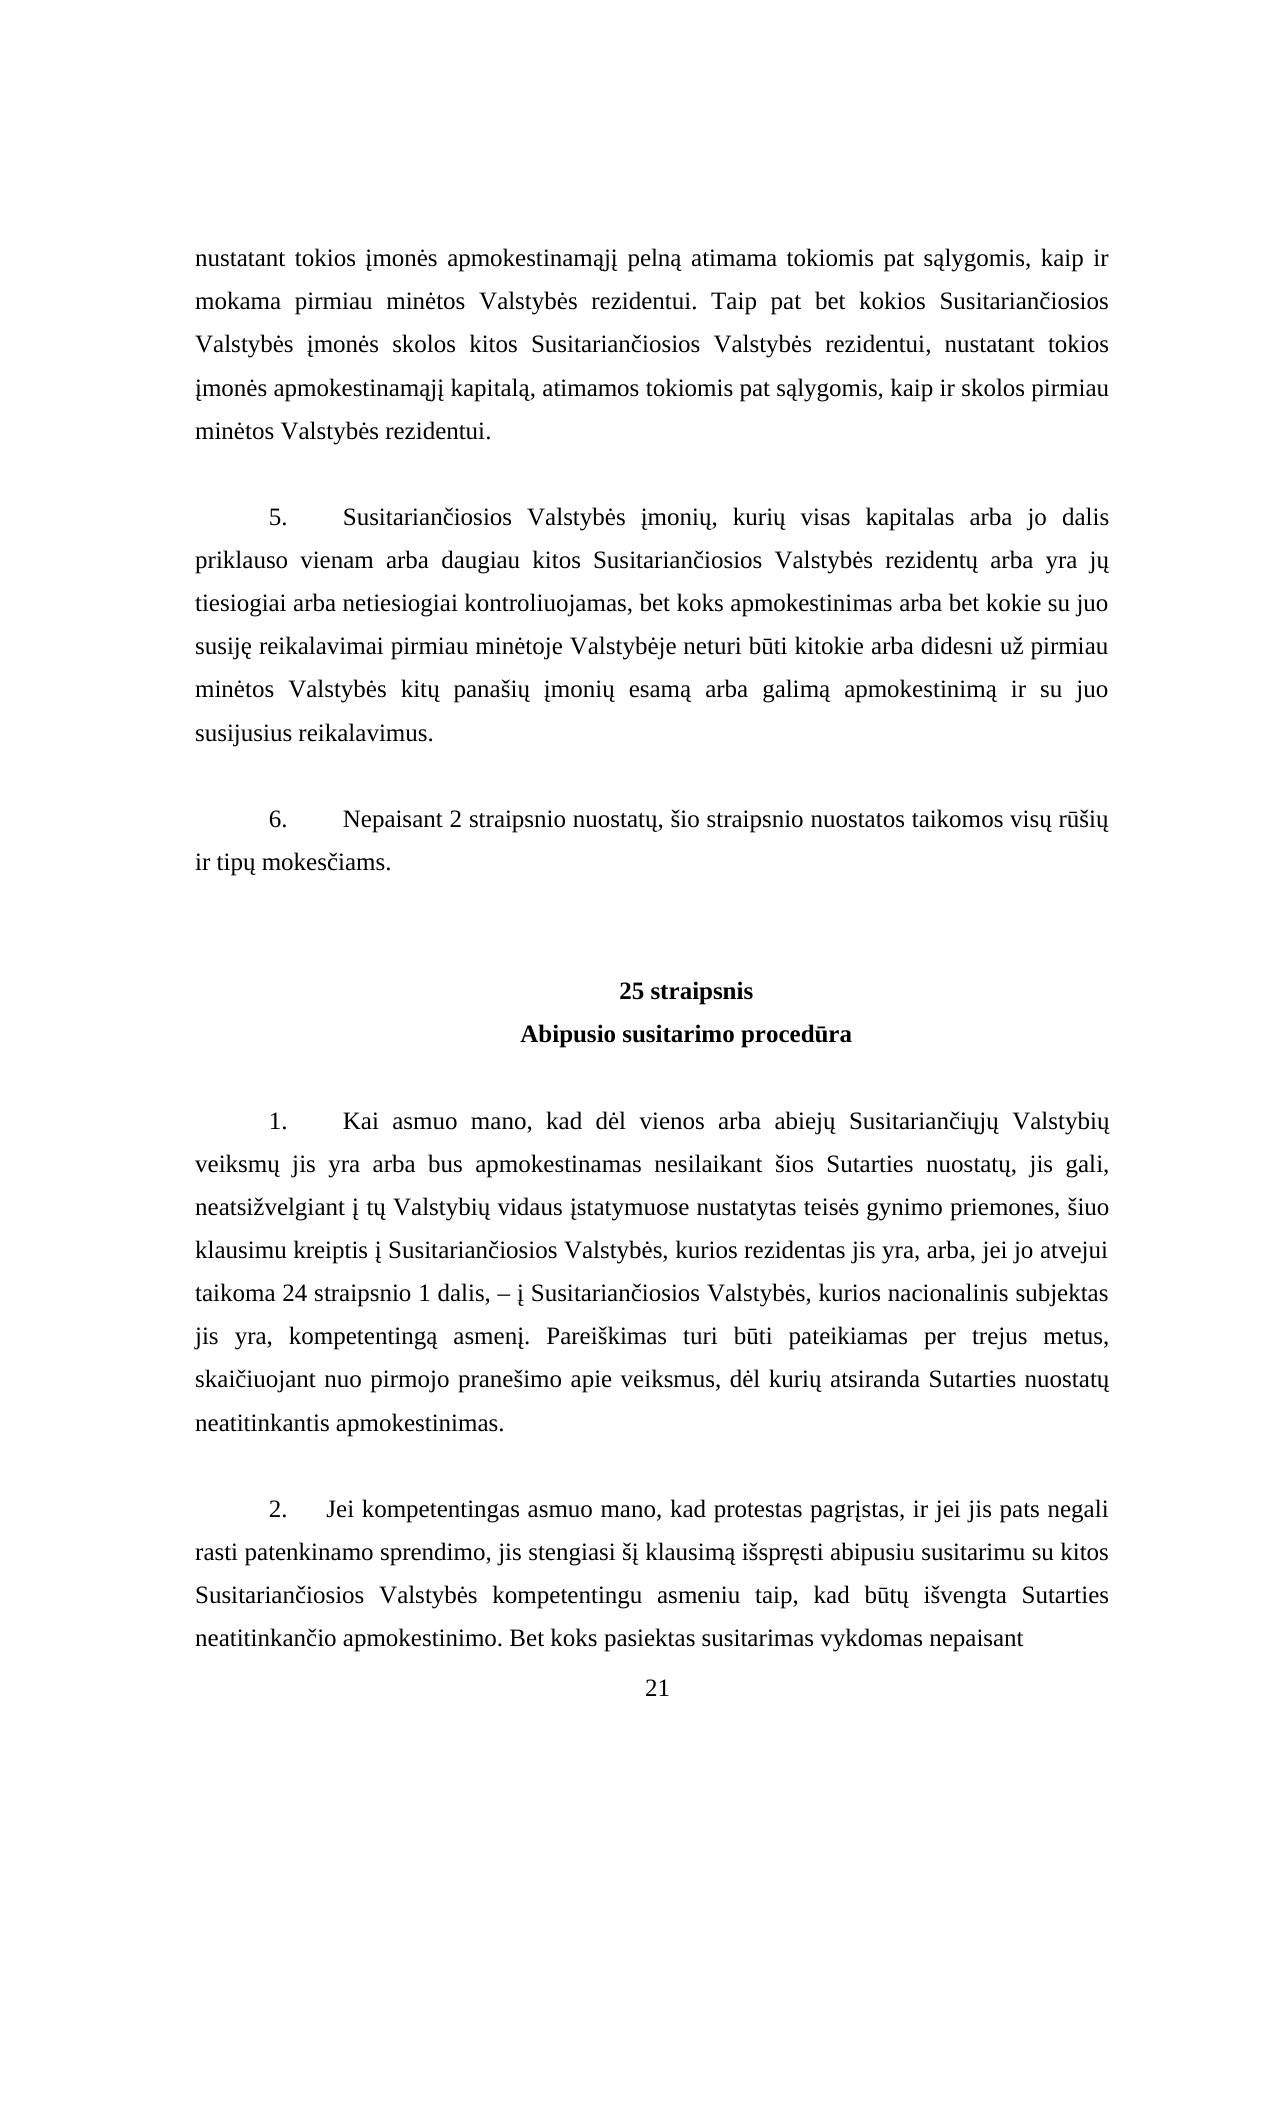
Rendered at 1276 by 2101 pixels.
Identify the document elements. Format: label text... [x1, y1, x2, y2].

text 1. Kai asmuo mano, kad dėl vienos arba abiejų Susitariančiųjų Valstybių veiksmų jis yra arba bus apmokestinamas nesilaikant šios Sutarties nuostatų, jis gali, neatsižvelgiant į tų Valstybių vidaus įstatymuose nustatytas teisės gynimo priemones, šiuo klausimu kreiptis į Susitariančiosios Valstybės, kurios rezidentas jis yra, arba, jei jo atvejui taikoma 24 straipsnio 1 dalis, – į Susitariančiosios Valstybės, kurios nacionalinis subjektas jis yra, kompetentingą asmenį. Pareiškimas turi būti pateikiamas per trejus metus, skaičiuojant nuo pirmojo pranešimo apie veiksmus, dėl kurių atsiranda Sutarties nuostatų neatitinkantis apmokestinimas. [195, 1106, 1110, 1436]
text 2. Jei kompetentingas asmuo mano, kad protestas pagrįstas, ir jei jis pats negali rasti patenkinamo sprendimo, jis stengiasi šį klausimą išspręsti abipusiu susitarimu su kitos Susitariančiosios Valstybės kompetentingu asmeniu taip, kad būtų išvengta Sutarties neatitinkančio apmokestinimo. Bet koks pasiektas susitarimas vykdomas nepaisant [195, 1494, 1110, 1652]
text 25 straipsnis [195, 976, 1110, 1005]
text 6. Nepaisant 2 straipsnio nuostatų, šio straipsnio nuostatos taikomos visų rūšių ir tipų mokesčiams. [195, 804, 1110, 876]
text nustatant tokios įmonės apmokestinamąjį pelną atimama tokiomis pat sąlygomis, kaip ir mokama pirmiau minėtos Valstybės rezidentui. Taip pat bet kokios Susitariančiosios Valstybės įmonės skolos kitos Susitariančiosios Valstybės rezidentui, nustatant tokios įmonės apmokestinamąjį kapitalą, atimamos tokiomis pat sąlygomis, kaip ir skolos pirmiau minėtos Valstybės rezidentui. [195, 243, 1110, 444]
text Abipusio susitarimo procedūra [195, 1019, 1110, 1048]
text 5. Susitariančiosios Valstybės įmonių, kurių visas kapitalas arba jo dalis priklauso vienam arba daugiau kitos Susitariančiosios Valstybės rezidentų arba yra jų tiesiogiai arba netiesiogiai kontroliuojamas, bet koks apmokestinimas arba bet kokie su juo susiję reikalavimai pirmiau minėtoje Valstybėje neturi būti kitokie arba didesni už pirmiau minėtos Valstybės kitų panašių įmonių esamą arba galimą apmokestinimą ir su juo susijusius reikalavimus. [195, 502, 1110, 746]
